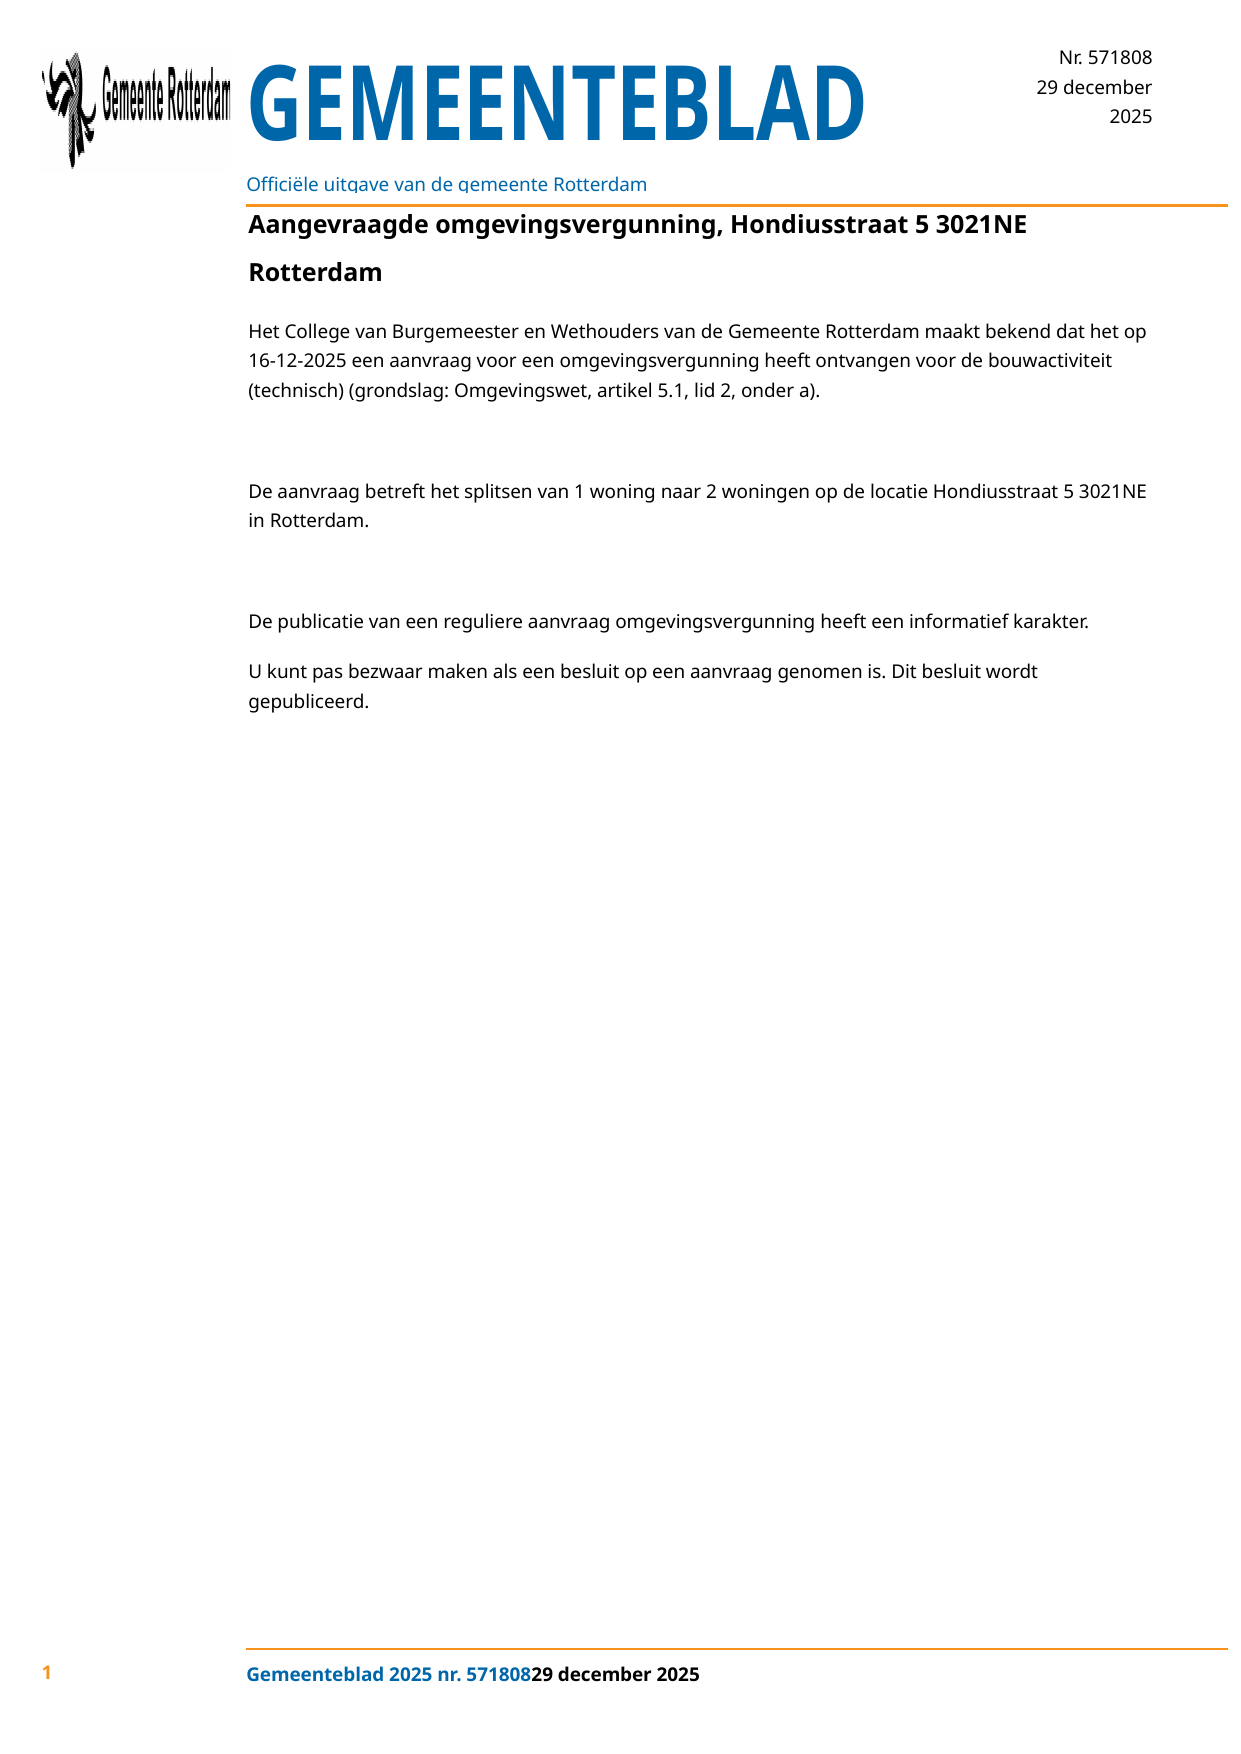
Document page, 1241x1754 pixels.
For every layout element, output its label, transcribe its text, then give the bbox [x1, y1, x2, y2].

text U kunt pas bezwaar maken als een besluit op een aanvraag genomen is. Dit besluit wordt gepubliceerd. [248, 659, 1152, 714]
text De publicatie van een reguliere aanvraag omgevingsvergunning heeft een informatief karakter. [248, 608, 1152, 634]
text De aanvraag betreft het splitsen van 1 woning naar 2 woningen op de locatie Hondiusstraat 5 3021NE in Rotterdam. [248, 478, 1152, 533]
text Het College van Burgemeester en Wethouders van de Gemeente Rotterdam maakt bekend dat het op 16-12-2025 een aanvraag voor een omgevingsvergunning heeft ontvangen voor de bouwactiviteit (technisch) (grondslag: Omgevingswet, artikel 5.1, lid 2, onder a). [248, 318, 1152, 403]
text Aangevraagde omgevingsvergunning, Hondiusstraat 5 3021NE Rotterdam [248, 207, 1152, 288]
picture [41, 47, 231, 172]
